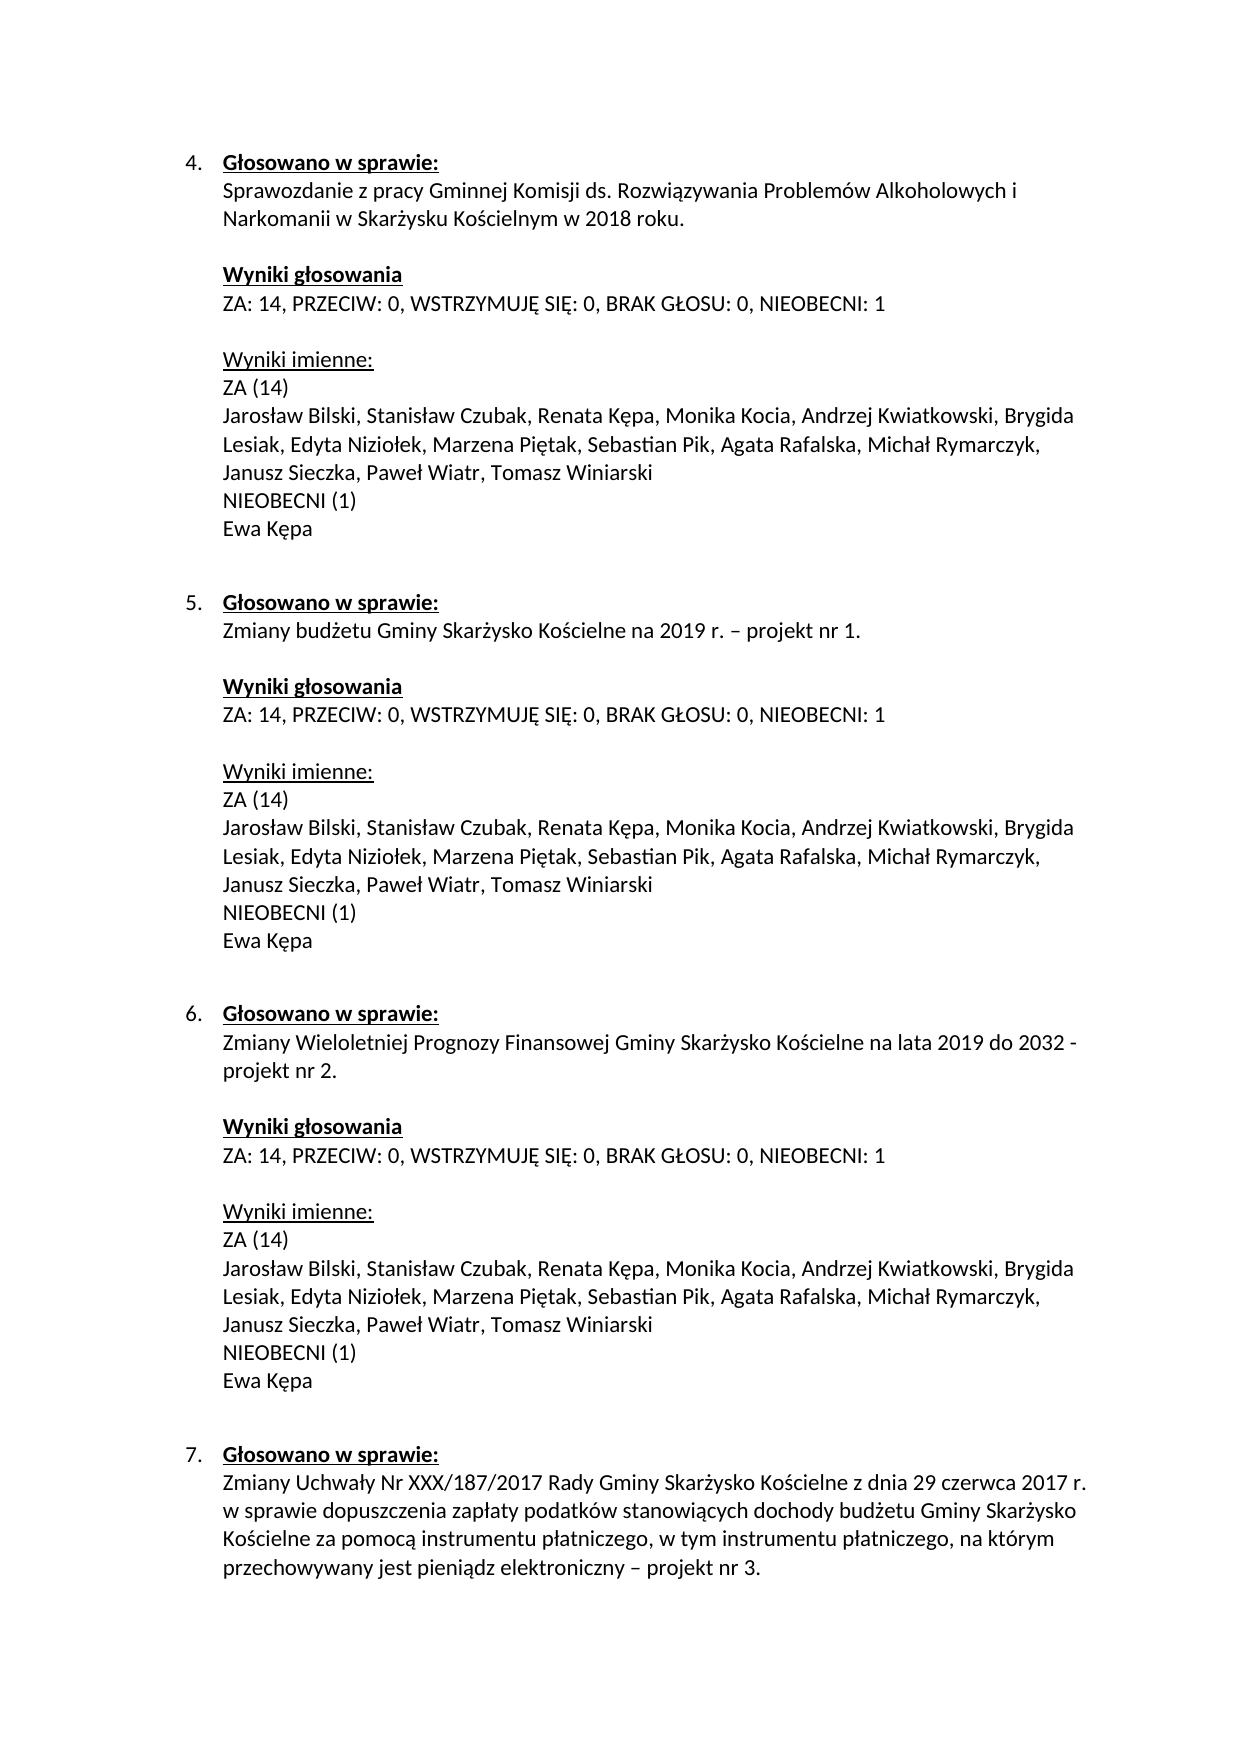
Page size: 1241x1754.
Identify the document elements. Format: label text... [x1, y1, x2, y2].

list Głosowano w sprawie: Zmiany budżetu Gminy Skarżysko Kościelne na 2019 r. – projekt nr 1. Wyniki głosowania ZA: 14, PRZECIW: 0, WSTRZYMUJĘ SIĘ: 0, BRAK GŁOSU: 0, NIEOBECNI: 1 Wyniki imienne: ZA (14) Jarosław Bilski, Stanisław Czubak, Renata Kępa, Monika Kocia, Andrzej Kwiatkowski, Brygida Lesiak, Edyta Niziołek, Marzena Piętak, Sebastian Pik, Agata Rafalska, Michał Rymarczyk, Janusz Sieczka, Paweł Wiatr, Tomasz Winiarski NIEOBECNI (1) Ewa Kępa [185, 588, 1093, 983]
list Głosowano w sprawie: Zmiany Uchwały Nr XXX/187/2017 Rady Gminy Skarżysko Kościelne z dnia 29 czerwca 2017 r. w sprawie dopuszczenia zapłaty podatków stanowiących dochody budżetu Gminy Skarżysko Kościelne za pomocą instrumentu płatniczego, w tym instrumentu płatniczego, na którym przechowywany jest pieniądz elektroniczny – projekt nr 3. [185, 1440, 1093, 1581]
list Głosowano w sprawie: Zmiany Wieloletniej Prognozy Finansowej Gminy Skarżysko Kościelne na lata 2019 do 2032 - projekt nr 2. Wyniki głosowania ZA: 14, PRZECIW: 0, WSTRZYMUJĘ SIĘ: 0, BRAK GŁOSU: 0, NIEOBECNI: 1 Wyniki imienne: ZA (14) Jarosław Bilski, Stanisław Czubak, Renata Kępa, Monika Kocia, Andrzej Kwiatkowski, Brygida Lesiak, Edyta Niziołek, Marzena Piętak, Sebastian Pik, Agata Rafalska, Michał Rymarczyk, Janusz Sieczka, Paweł Wiatr, Tomasz Winiarski NIEOBECNI (1) Ewa Kępa [185, 999, 1093, 1423]
list Głosowano w sprawie: Sprawozdanie z pracy Gminnej Komisji ds. Rozwiązywania Problemów Alkoholowych i Narkomanii w Skarżysku Kościelnym w 2018 roku. Wyniki głosowania ZA: 14, PRZECIW: 0, WSTRZYMUJĘ SIĘ: 0, BRAK GŁOSU: 0, NIEOBECNI: 1 Wyniki imienne: ZA (14) Jarosław Bilski, Stanisław Czubak, Renata Kępa, Monika Kocia, Andrzej Kwiatkowski, Brygida Lesiak, Edyta Niziołek, Marzena Piętak, Sebastian Pik, Agata Rafalska, Michał Rymarczyk, Janusz Sieczka, Paweł Wiatr, Tomasz Winiarski NIEOBECNI (1) Ewa Kępa [185, 148, 1093, 571]
